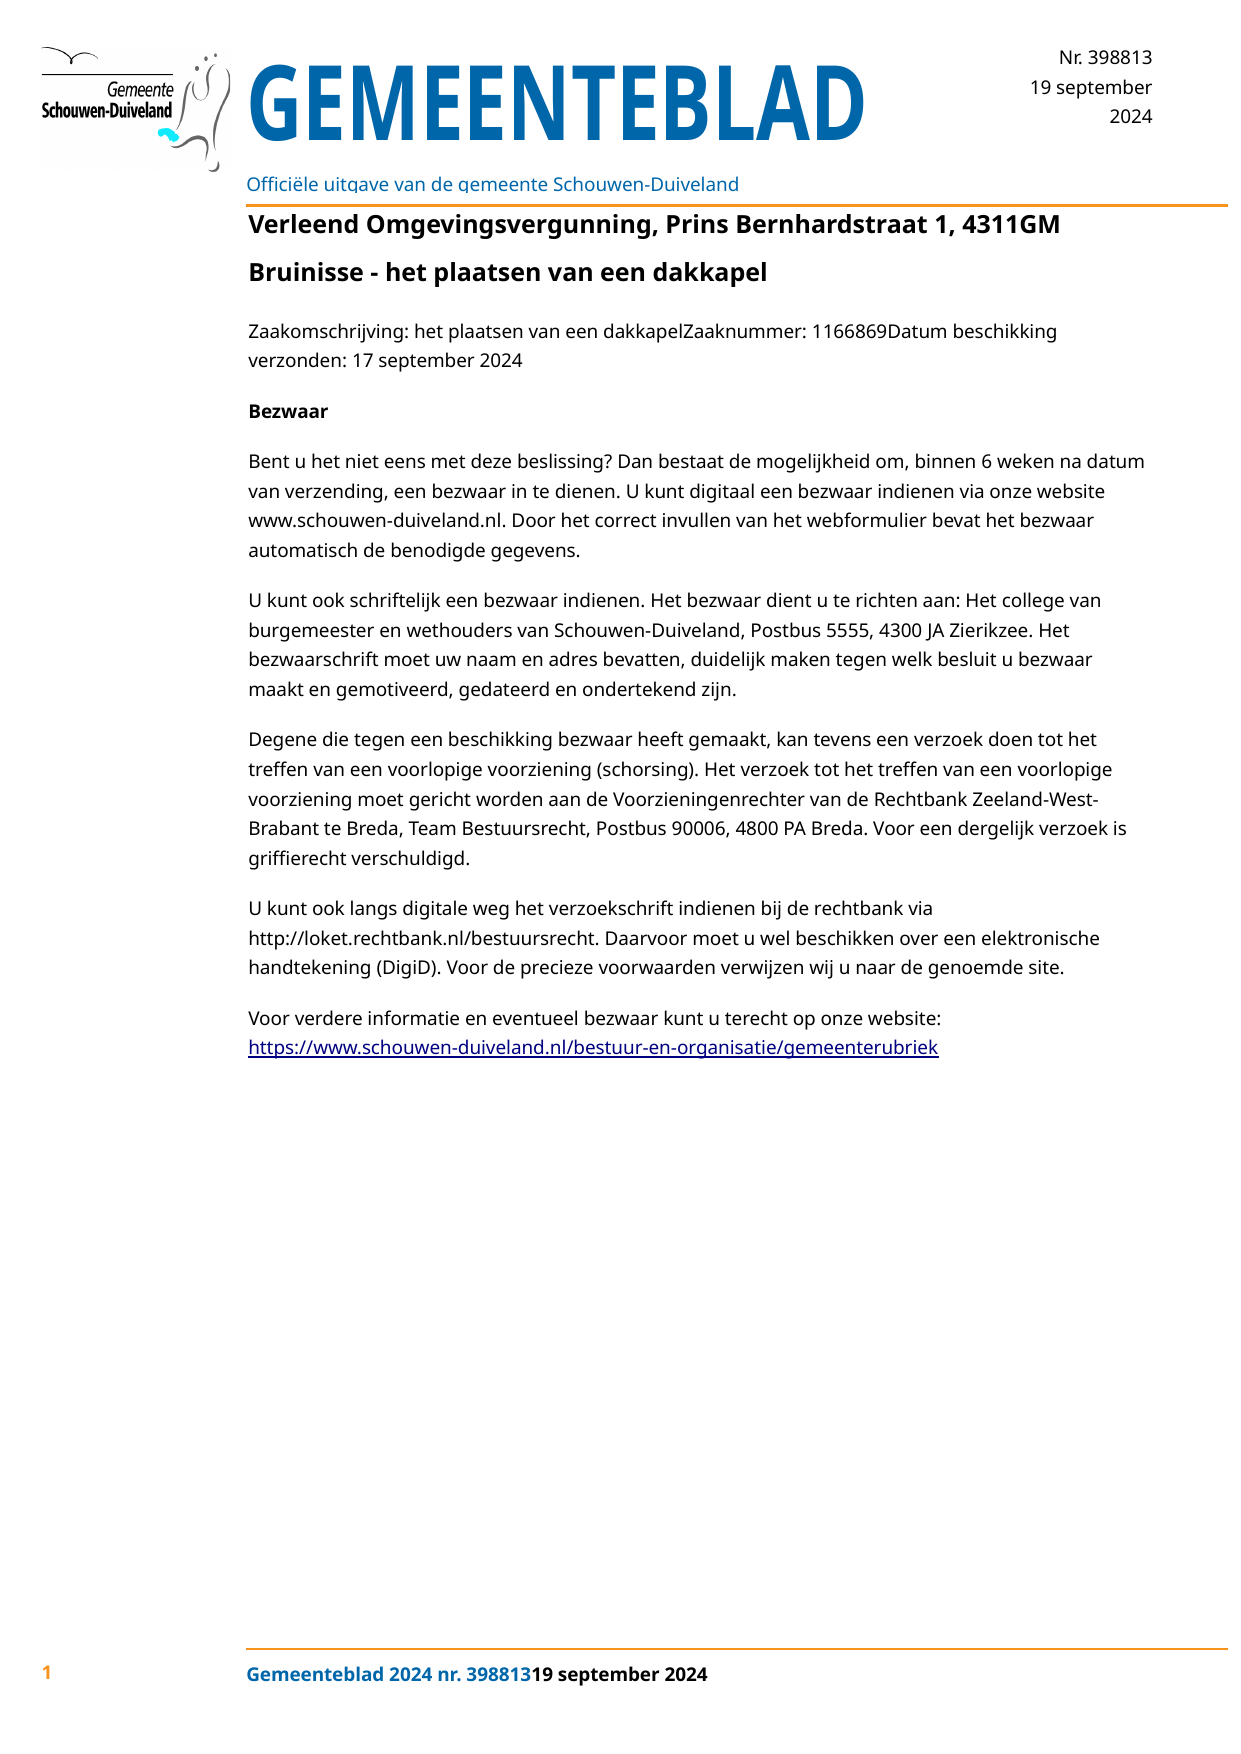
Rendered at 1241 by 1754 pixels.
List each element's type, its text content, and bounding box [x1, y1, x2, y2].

text Voor verdere informatie en eventueel bezwaar kunt u terecht op onze website: https://www.schouwen-duiveland.nl/bestuur-en-organisatie/gemeenterubriek [248, 1005, 1152, 1060]
picture [41, 47, 231, 172]
text Zaakomschrijving: het plaatsen van een dakkapelZaaknummer: 1166869Datum beschikking verzonden: 17 september 2024 [248, 318, 1152, 373]
text U kunt ook langs digitale weg het verzoekschrift indienen bij de rechtbank via http://loket.rechtbank.nl/bestuursrecht. Daarvoor moet u wel beschikken over een elektronische handtekening (DigiD). Voor de precieze voorwaarden verwijzen wij u naar de genoemde site. [248, 895, 1152, 980]
text Verleend Omgevingsvergunning, Prins Bernhardstraat 1, 4311GM Bruinisse - het plaatsen van een dakkapel [248, 207, 1152, 288]
text Bent u het niet eens met deze beslissing? Dan bestaat de mogelijkheid om, binnen 6 weken na datum van verzending, een bezwaar in te dienen. U kunt digitaal een bezwaar indienen via onze website www.schouwen-duiveland.nl. Door het correct invullen van het webformulier bevat het bezwaar automatisch de benodigde gegevens. [248, 448, 1152, 563]
text Bezwaar [248, 398, 1152, 424]
text U kunt ook schriftelijk een bezwaar indienen. Het bezwaar dient u te richten aan: Het college van burgemeester en wethouders van Schouwen-Duiveland, Postbus 5555, 4300 JA Zierikzee. Het bezwaarschrift moet uw naam en adres bevatten, duidelijk maken tegen welk besluit u bezwaar maakt en gemotiveerd, gedateerd en ondertekend zijn. [248, 587, 1152, 702]
text Degene die tegen een beschikking bezwaar heeft gemaakt, kan tevens een verzoek doen tot het treffen van een voorlopige voorziening (schorsing). Het verzoek tot het treffen van een voorlopige voorziening moet gericht worden aan de Voorzieningenrechter van de Rechtbank Zeeland-West-Brabant te Breda, Team Bestuursrecht, Postbus 90006, 4800 PA Breda. Voor een dergelijk verzoek is griffierecht verschuldigd. [248, 727, 1152, 871]
